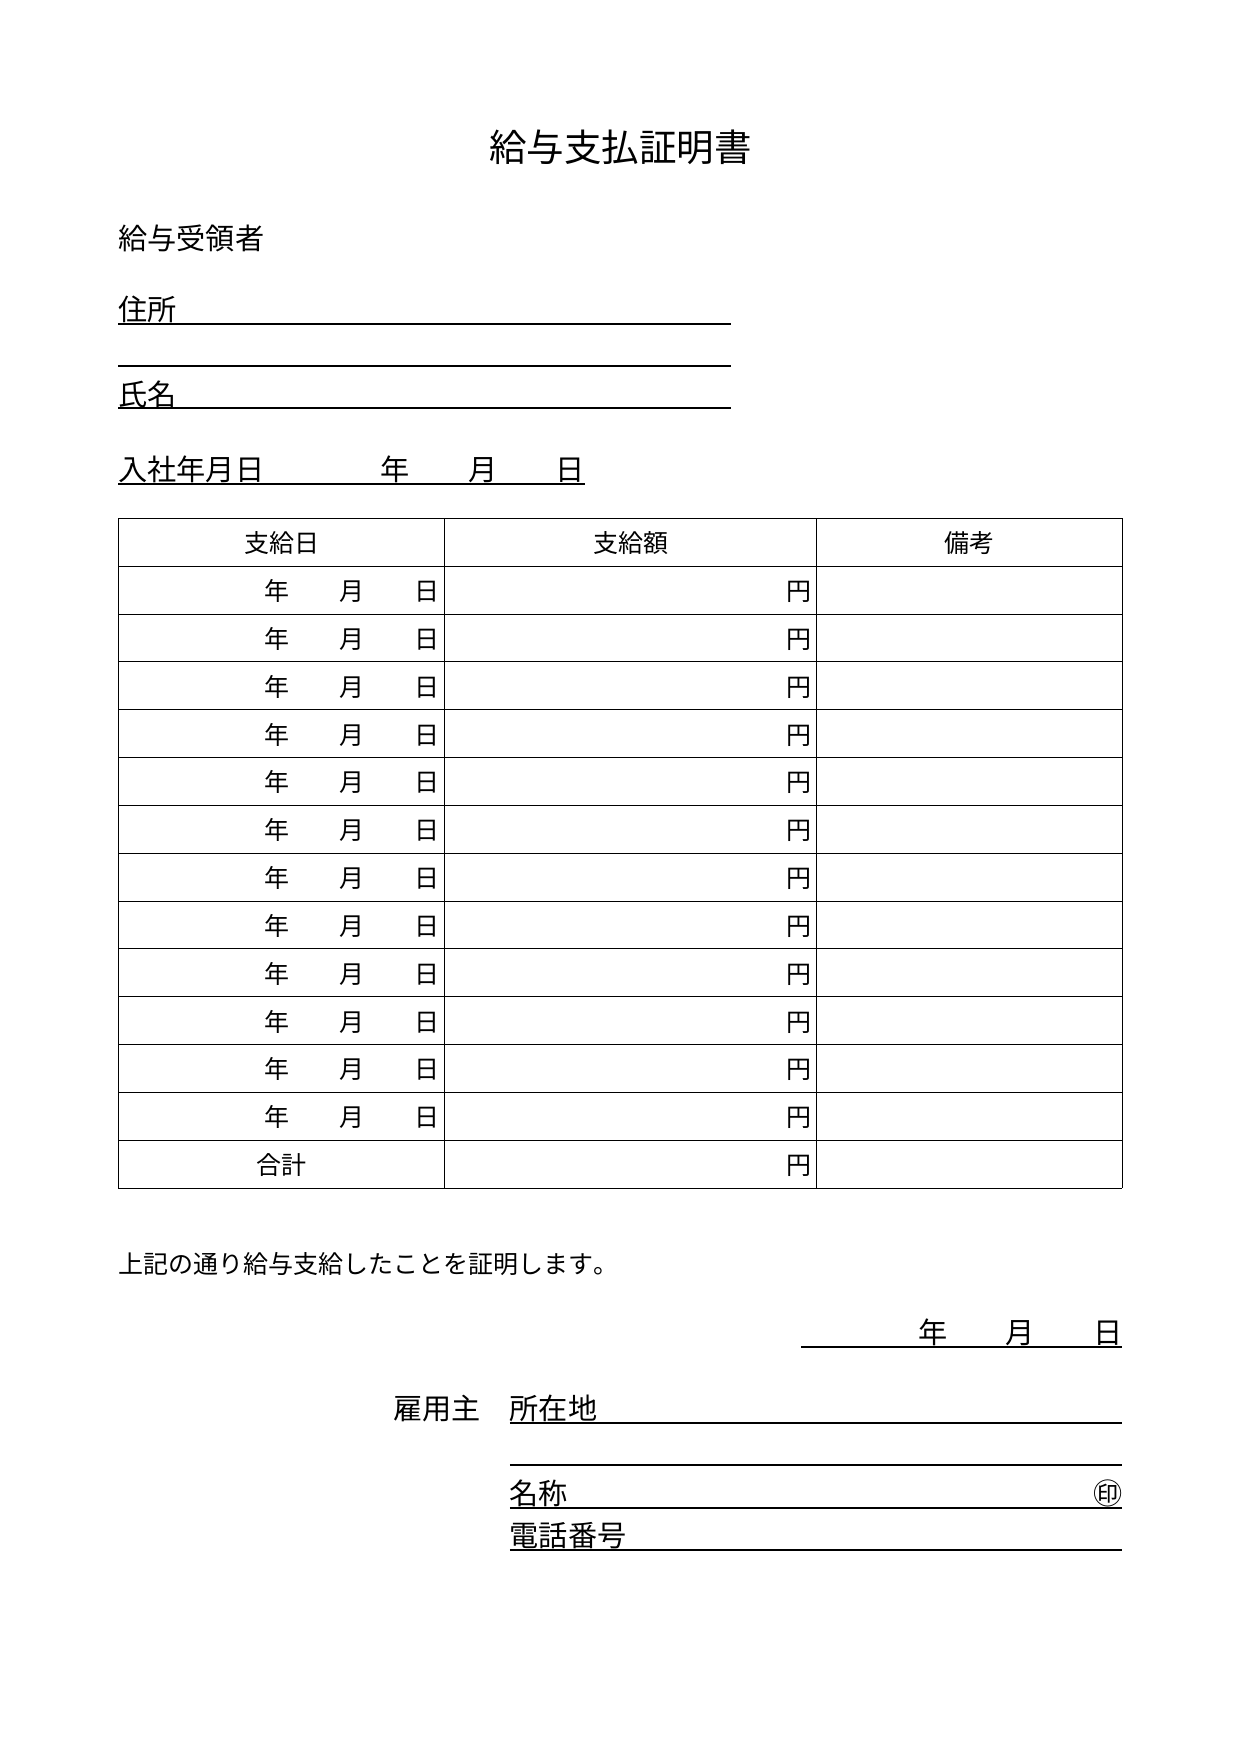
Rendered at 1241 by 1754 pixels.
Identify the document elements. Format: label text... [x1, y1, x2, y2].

table_cell 合計 [119, 1141, 444, 1187]
table_cell [817, 1093, 1122, 1139]
table_cell 年 月 日 [119, 902, 444, 948]
text 入社年月日 年 月 日 [118, 447, 1122, 489]
table_cell 円 [445, 902, 816, 948]
table_cell 円 [445, 662, 816, 709]
table_cell 年 月 日 [119, 949, 444, 996]
table_cell 円 [445, 1045, 816, 1092]
table_cell 円 [445, 615, 816, 661]
text 氏名 [118, 371, 1122, 413]
table_cell [817, 615, 1122, 661]
table_cell 年 月 日 [119, 997, 444, 1044]
table_cell [817, 662, 1122, 709]
table_cell [817, 758, 1122, 805]
table_cell 年 月 日 [119, 1093, 444, 1139]
table_cell 年 月 日 [119, 758, 444, 805]
table_header 備考 [817, 519, 1122, 566]
table_cell 円 [445, 949, 816, 996]
text 給与支払証明書 [118, 118, 1122, 172]
table_cell [817, 710, 1122, 757]
table_cell 年 月 日 [119, 710, 444, 757]
table_cell 年 月 日 [119, 1045, 444, 1092]
table_cell 年 月 日 [119, 615, 444, 661]
text 電話番号 [118, 1513, 1122, 1555]
text 年 月 日 [118, 1310, 1122, 1352]
text 雇用主 所在地 [118, 1386, 1122, 1428]
table_cell 円 [445, 567, 816, 614]
text 上記の通り給与支給したことを証明します。 [118, 1245, 1122, 1281]
table_cell 円 [445, 1141, 816, 1187]
text 名称 ㊞ [118, 1470, 1122, 1513]
table_cell [817, 806, 1122, 853]
table_header 支給日 [119, 519, 444, 566]
text 給与受領者 [118, 216, 1122, 258]
table_cell 円 [445, 1093, 816, 1139]
table_cell [817, 854, 1122, 901]
table_cell [817, 997, 1122, 1044]
table_cell [817, 567, 1122, 614]
table_cell 年 月 日 [119, 567, 444, 614]
table_cell [817, 1141, 1122, 1187]
table_cell 円 [445, 997, 816, 1044]
table_cell 円 [445, 806, 816, 853]
table_cell 円 [445, 854, 816, 901]
table_cell 円 [445, 758, 816, 805]
table_cell 円 [445, 710, 816, 757]
table_header 支給額 [445, 519, 816, 566]
table_cell 年 月 日 [119, 806, 444, 853]
text 住所 [118, 287, 1122, 329]
table_cell [817, 902, 1122, 948]
table_cell 年 月 日 [119, 854, 444, 901]
table_cell [817, 949, 1122, 996]
table_cell [817, 1045, 1122, 1092]
table_cell 年 月 日 [119, 662, 444, 709]
